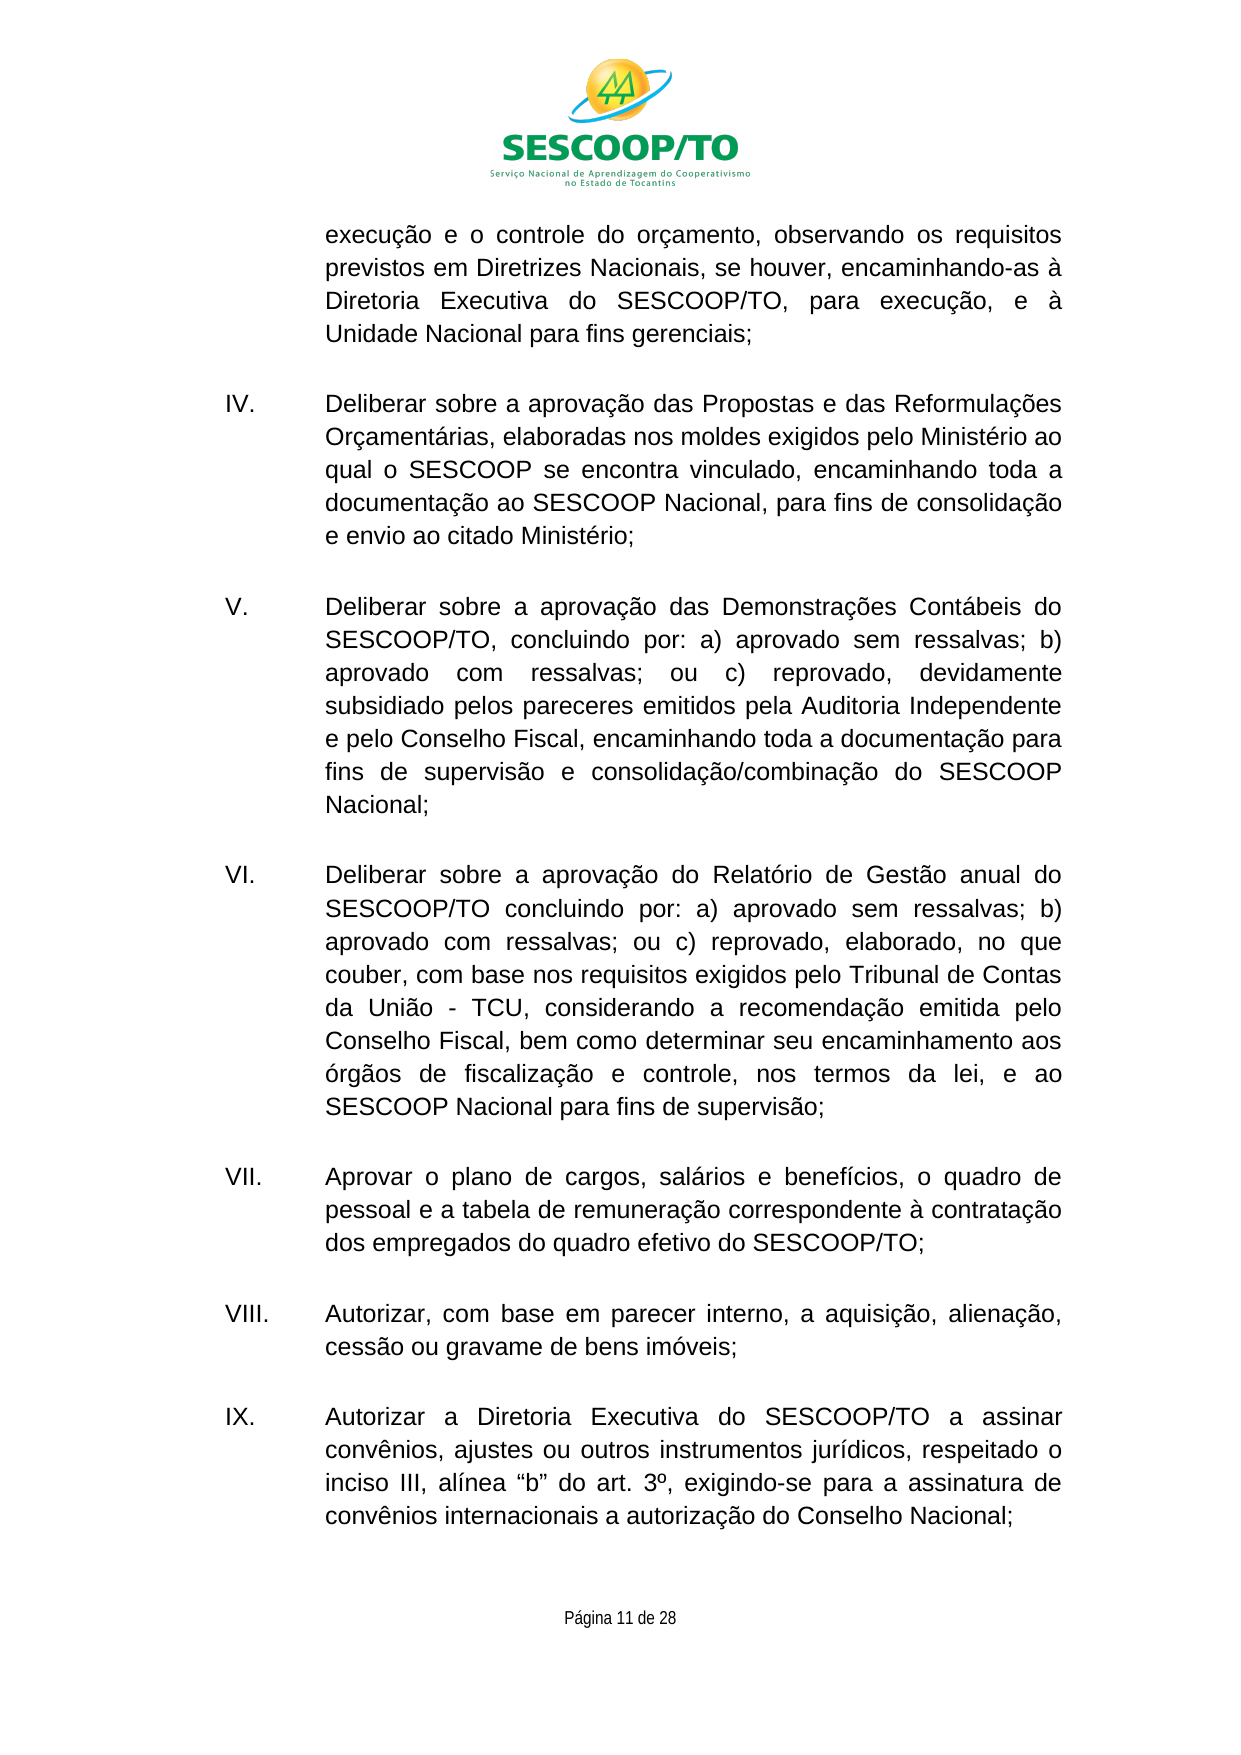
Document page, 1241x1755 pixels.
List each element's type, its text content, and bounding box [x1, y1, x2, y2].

list execução e o controle do orçamento, observando os requisitos previstos em Diretrizes Nacionais, se houver, encaminhando-as à Diretoria Executiva do SESCOOP/TO, para execução, e à Unidade Nacional para fins gerenciais; [225, 220, 1063, 347]
list Deliberar sobre a aprovação do Relatório de Gestão anual do SESCOOP/TO concluindo por: a) aprovado sem ressalvas; b) aprovado com ressalvas; ou c) reprovado, elaborado, no que couber, com base nos requisitos exigidos pelo Tribunal de Contas da União - TCU, considerando a recomendação emitida pelo Conselho Fiscal, bem como determinar seu encaminhamento aos órgãos de fiscalização e controle, nos termos da lei, e ao SESCOOP Nacional para fins de supervisão; [225, 861, 1063, 1120]
list Aprovar o plano de cargos, salários e benefícios, o quadro de pessoal e a tabela de remuneração correspondente à contratação dos empregados do quadro efetivo do SESCOOP/TO; [225, 1162, 1063, 1257]
list Autorizar a Diretoria Executiva do SESCOOP/TO a assinar convênios, ajustes ou outros instrumentos jurídicos, respeitado o inciso III, alínea “b” do art. 3º, exigindo-se para a assinatura de convênios internacionais a autorização do Conselho Nacional; [225, 1402, 1063, 1530]
list Deliberar sobre a aprovação das Propostas e das Reformulações Orçamentárias, elaboradas nos moldes exigidos pelo Ministério ao qual o SESCOOP se encontra vinculado, encaminhando toda a documentação ao SESCOOP Nacional, para fins de consolidação e envio ao citado Ministério; [225, 389, 1063, 550]
list Autorizar, com base em parecer interno, a aquisição, alienação, cessão ou gravame de bens imóveis; [225, 1299, 1063, 1361]
list Deliberar sobre a aprovação das Demonstrações Contábeis do SESCOOP/TO, concluindo por: a) aprovado sem ressalvas; b) aprovado com ressalvas; ou c) reprovado, devidamente subsidiado pelos pareceres emitidos pela Auditoria Independente e pelo Conselho Fiscal, encaminhando toda a documentação para fins de supervisão e consolidação/combinação do SESCOOP Nacional; [225, 592, 1063, 819]
